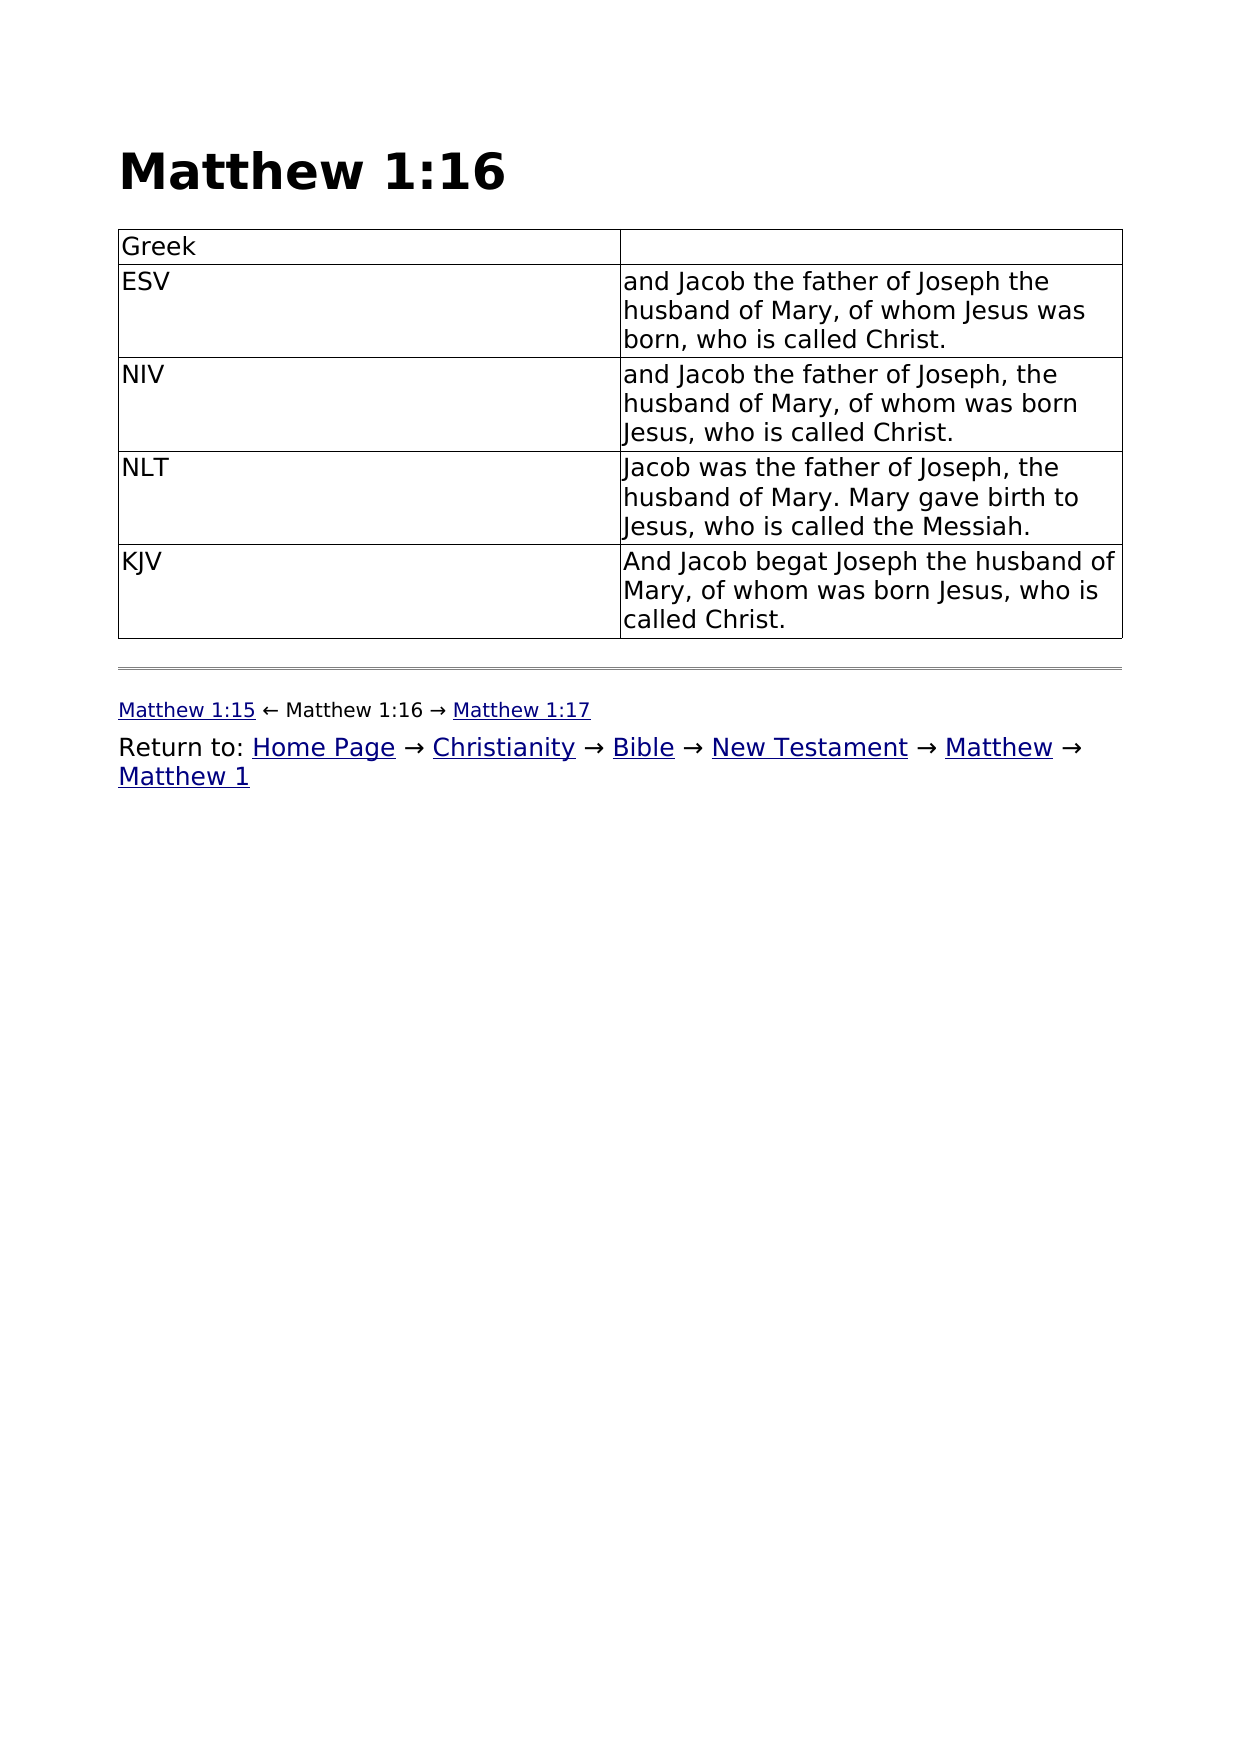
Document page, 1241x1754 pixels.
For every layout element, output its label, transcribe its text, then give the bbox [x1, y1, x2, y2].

table_header Greek [119, 230, 620, 264]
table_header [621, 230, 1122, 264]
text Matthew 1:15 ← Matthew 1:16 → Matthew 1:17 [118, 699, 1122, 733]
text Return to: Home Page → Christianity → Bible → New Testament → Matthew → Matthew 1 [118, 733, 1122, 791]
table_cell And Jacob begat Joseph the husband of Mary, of whom was born Jesus, who is called Christ. [621, 545, 1122, 637]
table_cell and Jacob the father of Joseph, the husband of Mary, of whom was born Jesus, who is called Christ. [621, 358, 1122, 451]
table_cell Jacob was the father of Joseph, the husband of Mary. Mary gave birth to Jesus, who is called the Messiah. [621, 452, 1122, 544]
table_cell NIV [119, 358, 620, 451]
table_cell KJV [119, 545, 620, 637]
table_cell ESV [119, 265, 620, 357]
table_cell NLT [119, 452, 620, 544]
subtitle Matthew 1:16 [118, 143, 1122, 201]
table_cell and Jacob the father of Joseph the husband of Mary, of whom Jesus was born, who is called Christ. [621, 265, 1122, 357]
